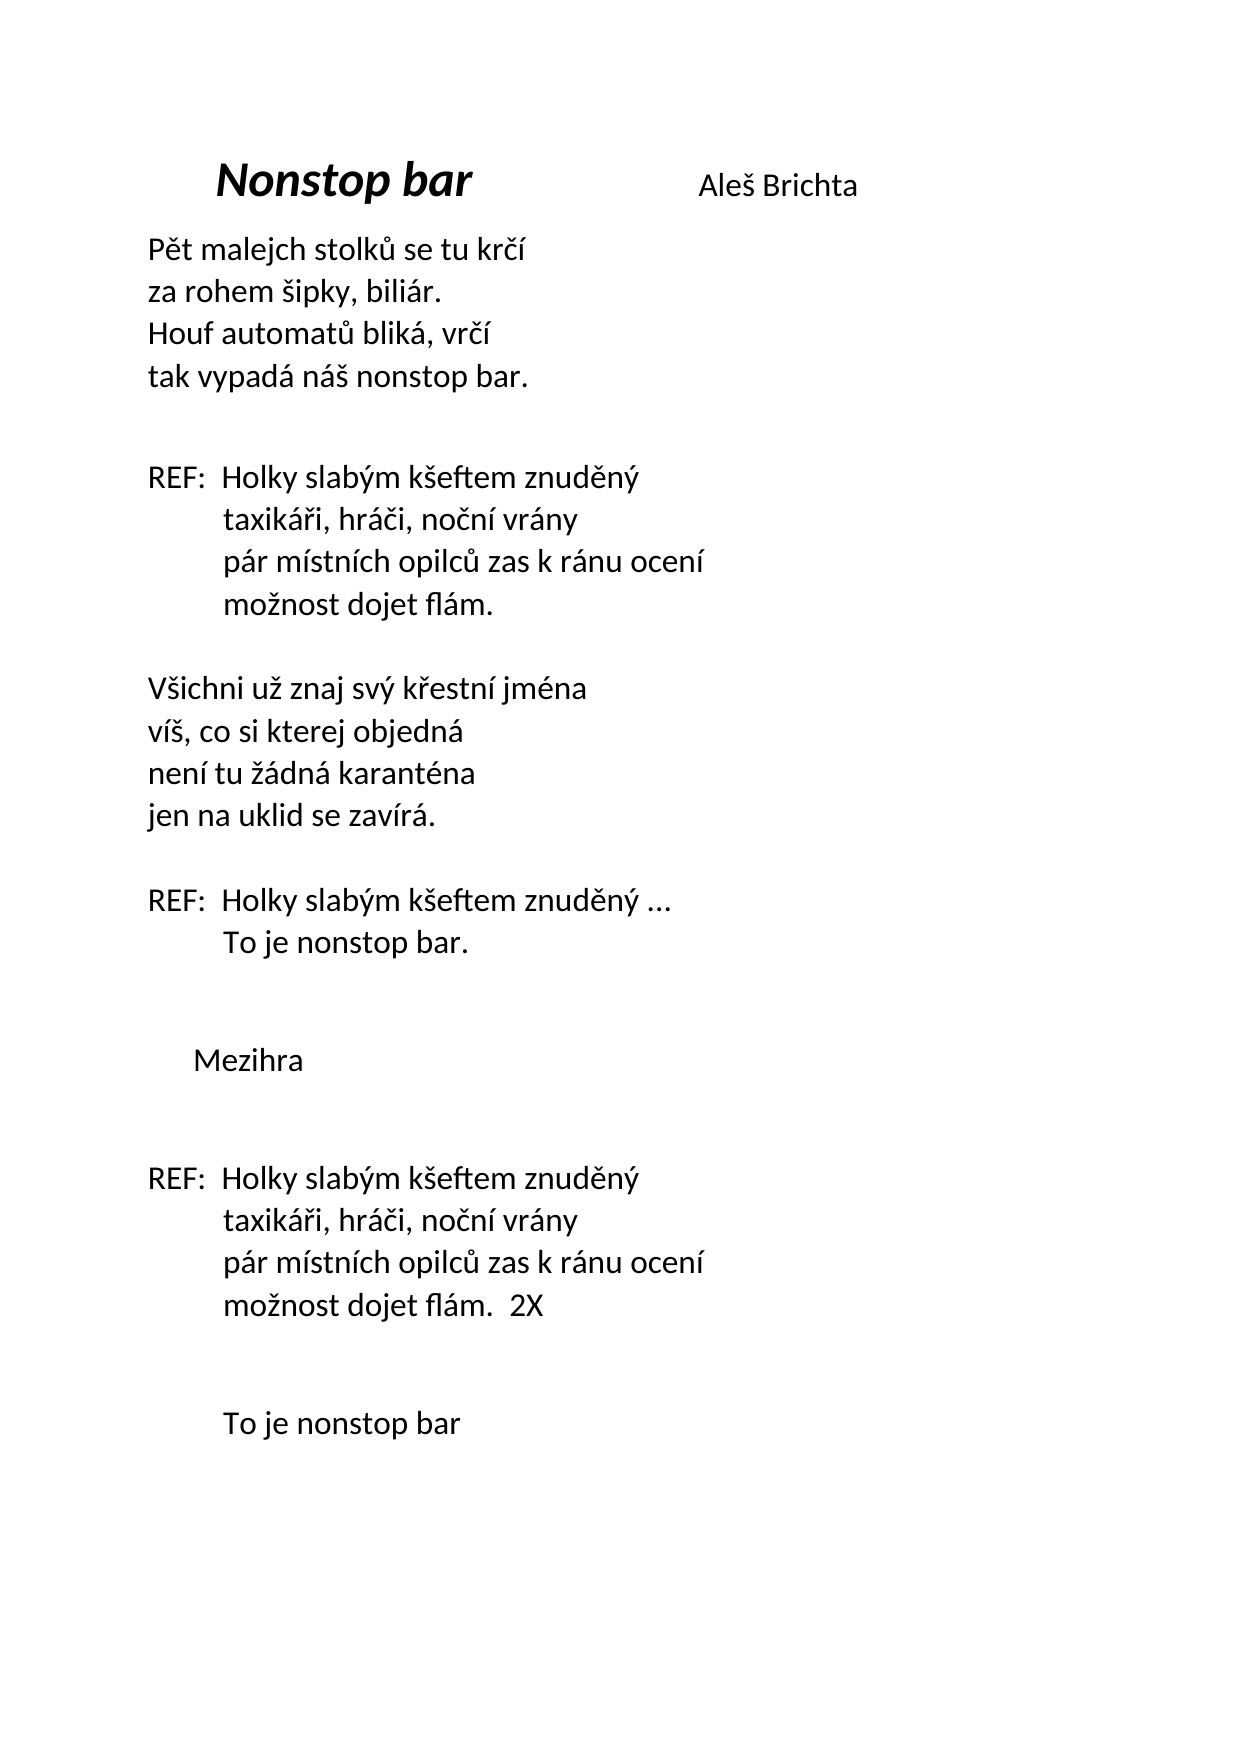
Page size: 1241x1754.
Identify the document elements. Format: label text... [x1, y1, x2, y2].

text REF: Holky slabým kšeftem znuděný [148, 413, 1093, 497]
text Nonstop bar Aleš Brichta [148, 148, 1093, 209]
text REF: Holky slabým kšeftem znuděný taxikáři, hráči, noční vrány pár místních opilců zas k ránu ocení možnost dojet flám. 2X [148, 1157, 1093, 1324]
text Mezihra [148, 1039, 1093, 1080]
text To je nonstop bar. [148, 921, 1093, 962]
text taxikáři, hráči, noční vrány pár místních opilců zas k ránu ocení možnost dojet flám. Všichni už znaj svý křestní jména víš, co si kterej objedná není tu žádná karanténa jen na uklid se zavírá. REF: Holky slabým kšeftem znuděný ... [148, 498, 1093, 919]
text To je nonstop bar [148, 1402, 1093, 1442]
text Pět malejch stolků se tu krčí za rohem šipky, biliár. Houf automatů bliká, vrčí tak vypadá náš nonstop bar. [148, 228, 1093, 395]
